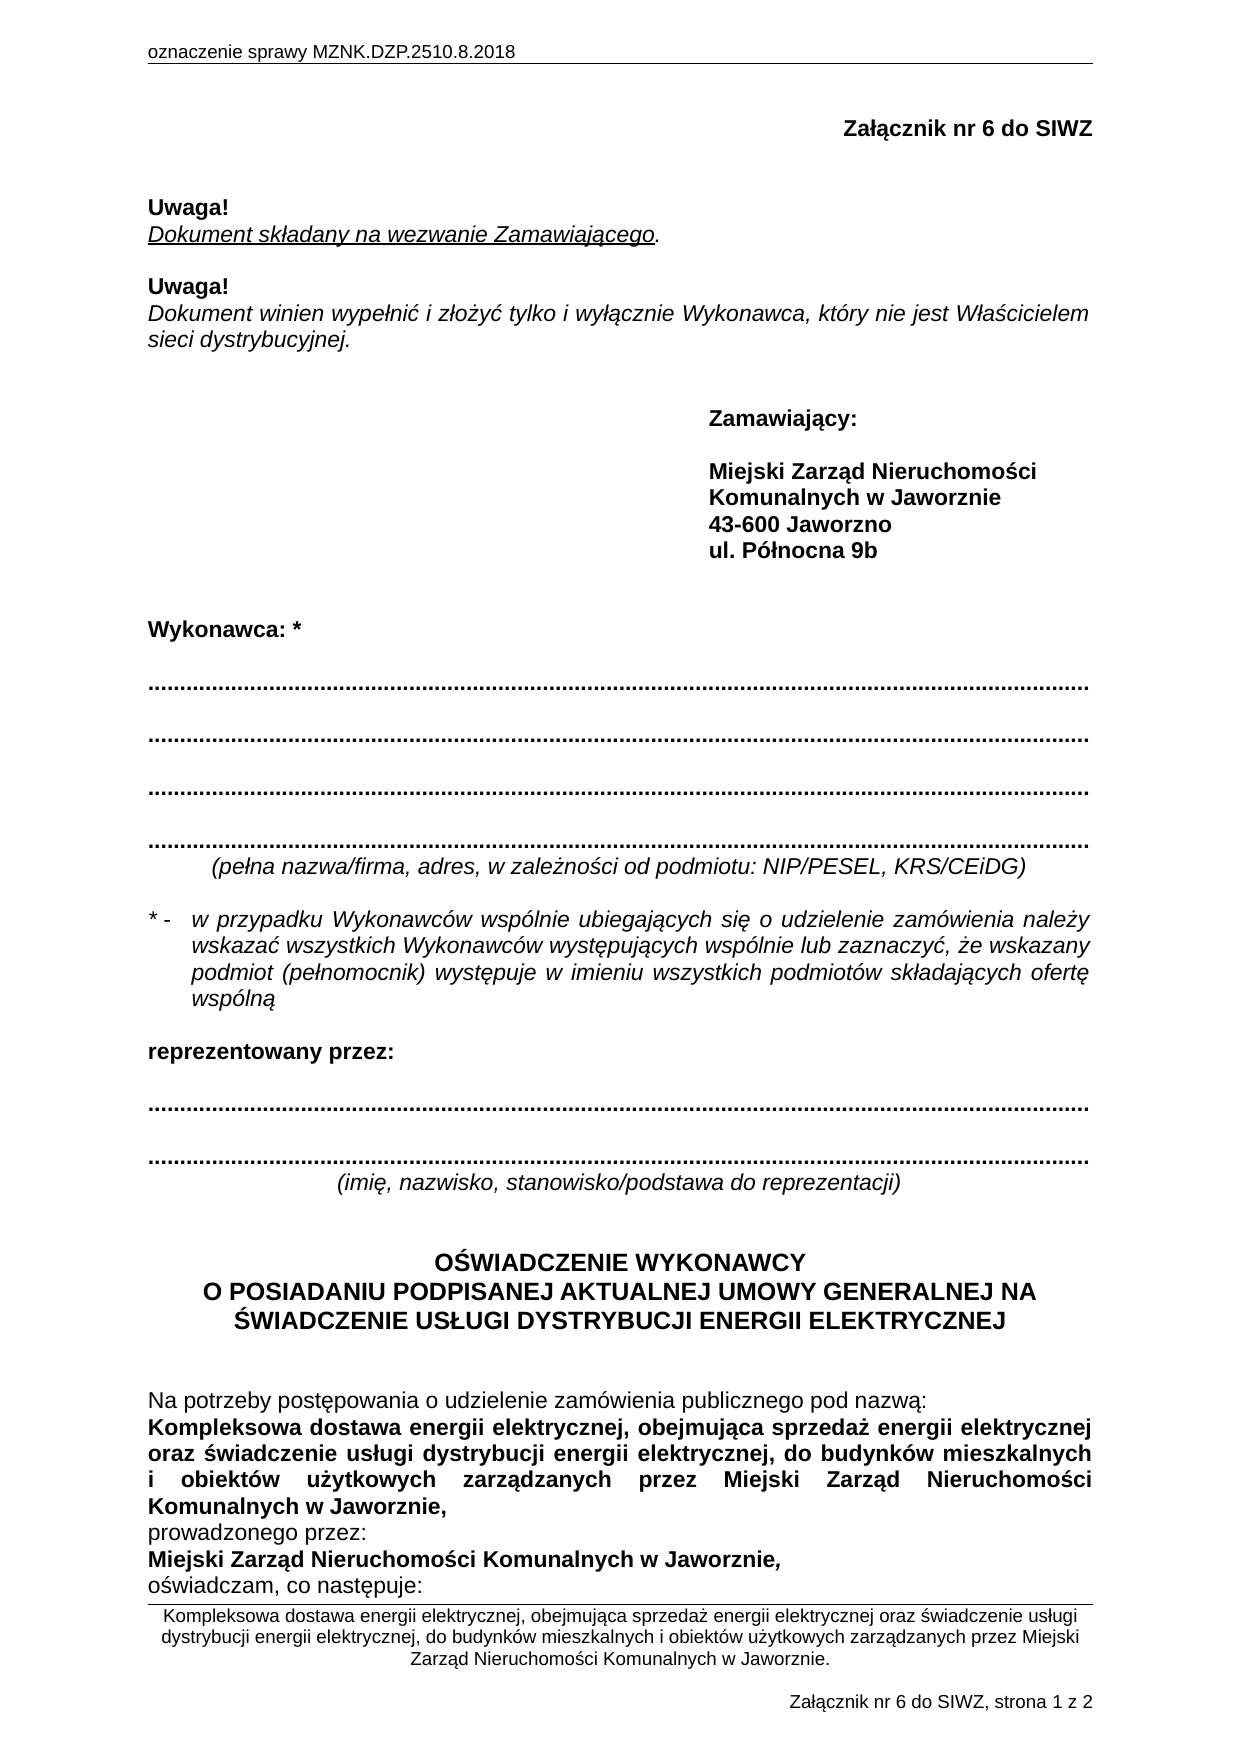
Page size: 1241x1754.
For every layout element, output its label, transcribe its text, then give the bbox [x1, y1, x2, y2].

text Wykonawca: * [148, 616, 1093, 642]
text OŚWIADCZENIE WYKONAWCY [148, 1248, 1093, 1277]
text oświadczam, co następuje: [148, 1572, 1093, 1598]
text .................................................................................................................................................... [148, 774, 1093, 800]
text Miejski Zarząd Nieruchomości Komunalnych w Jaworznie [708, 458, 1093, 511]
text 43-600 Jaworzno [708, 511, 1093, 537]
text prowadzonego przez: [148, 1519, 1093, 1546]
text Kompleksowa dostawa energii elektrycznej, obejmująca sprzedaż energii elektrycznej oraz świadczenie usługi dystrybucji energii elektrycznej, do budynków mieszkalnych i obiektów użytkowych zarządzanych przez Miejski Zarząd Nieruchomości Komunalnych w Jaworznie, [148, 1414, 1093, 1519]
text Uwaga! [148, 194, 1093, 221]
text * - w przypadku Wykonawców wspólnie ubiegających się o udzielenie zamówienia należy wskazać wszystkich Wykonawców występujących wspólnie lub zaznaczyć, że wskazany podmiot (pełnomocnik) występuje w imieniu wszystkich podmiotów składających ofertę wspólną [148, 906, 1093, 1011]
text Miejski Zarząd Nieruchomości Komunalnych w Jaworznie, [148, 1546, 1093, 1572]
text reprezentowany przez: [148, 1038, 1093, 1064]
text .................................................................................................................................................... [148, 721, 1093, 748]
text Uwaga! [148, 273, 1093, 300]
text Dokument składany na wezwanie Zamawiającego. [148, 221, 1093, 247]
text Dokument winien wypełnić i złożyć tylko i wyłącznie Wykonawca, który nie jest Właścicielem sieci dystrybucyjnej. [148, 300, 1093, 352]
text .................................................................................................................................................... [148, 1090, 1093, 1117]
text O POSIADANIU PODPISANEJ AKTUALNEJ UMOWY GENERALNEJ NA ŚWIADCZENIE USŁUGI DYSTRYBUCJI ENERGII ELEKTRYCZNEJ [148, 1277, 1093, 1335]
text ul. Północna 9b [708, 537, 1093, 563]
text (pełna nazwa/firma, adres, w zależności od podmiotu: NIP/PESEL, KRS/CEiDG) [148, 853, 1093, 879]
text (imię, nazwisko, stanowisko/podstawa do reprezentacji) [148, 1169, 1093, 1196]
text Załącznik nr 6 do SIWZ [148, 115, 1093, 142]
text Na potrzeby postępowania o udzielenie zamówienia publicznego pod nazwą: [148, 1387, 1093, 1414]
text Zamawiający: [708, 405, 1093, 431]
text .................................................................................................................................................... [148, 669, 1093, 695]
text .................................................................................................................................................... [148, 1143, 1093, 1169]
text .................................................................................................................................................... [148, 827, 1093, 853]
